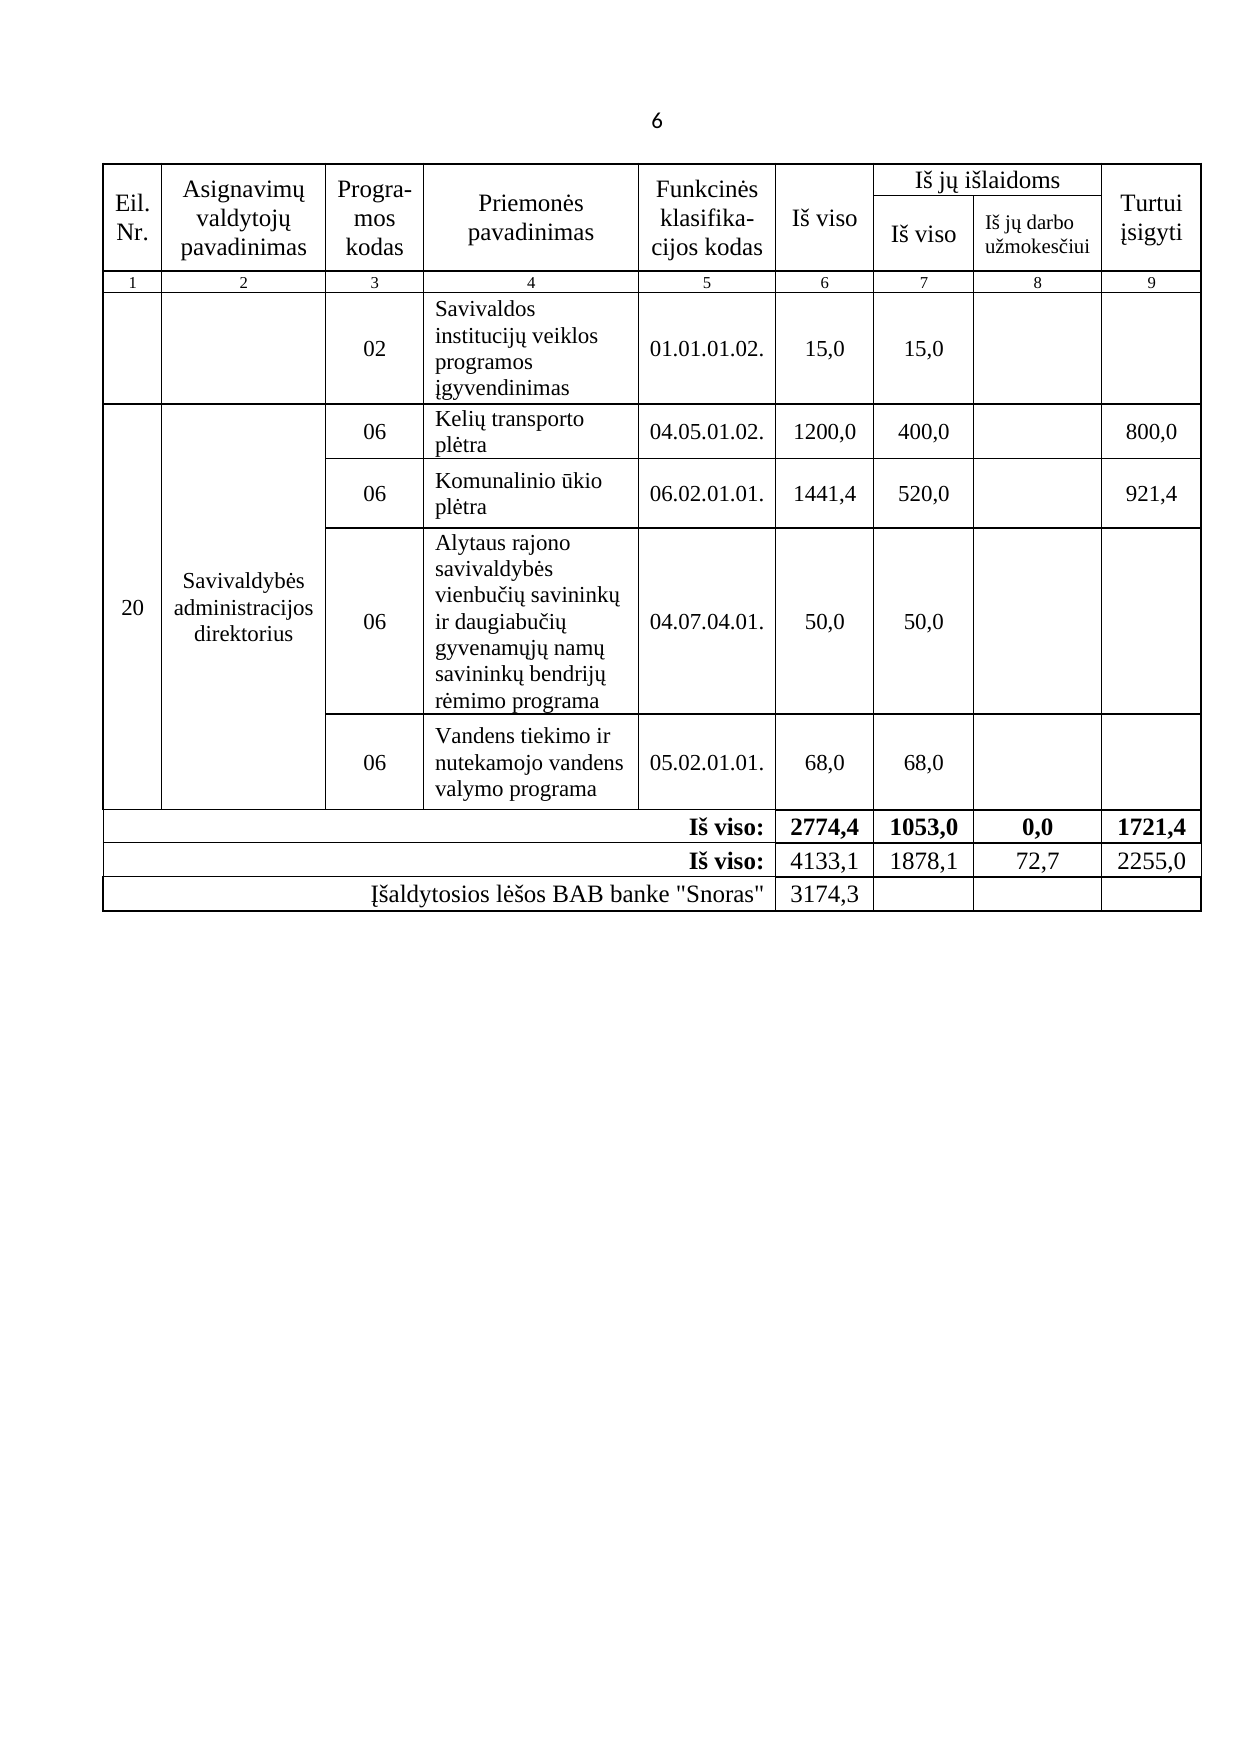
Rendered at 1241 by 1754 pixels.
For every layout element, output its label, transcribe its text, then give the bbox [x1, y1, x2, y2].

table_cell 800,0 [1102, 405, 1200, 458]
table_header Progra-mos kodas [326, 165, 423, 270]
table_header Priemonės pavadinimas [424, 165, 638, 270]
table_cell 8 [974, 272, 1101, 292]
table_header Iš jų išlaidoms [874, 165, 1101, 195]
table_cell 4133,1 [776, 844, 873, 876]
table_cell Kelių transporto plėtra [424, 405, 638, 458]
table_cell 1721,4 [1102, 811, 1200, 842]
table_cell Vandens tiekimo ir nutekamojo vandens valymo programa [424, 715, 638, 808]
table_cell [874, 878, 973, 910]
table_cell 06 [326, 459, 423, 527]
table_cell [1102, 529, 1200, 713]
table_header Eil. Nr. [104, 165, 161, 270]
table_cell 02 [326, 293, 423, 403]
table_cell [1102, 878, 1200, 910]
table_cell 2255,0 [1102, 844, 1201, 876]
table_header Iš viso [776, 165, 873, 270]
table_cell Iš jų darbo užmokesčiui [974, 196, 1101, 270]
table_cell Komunalinio ūkio plėtra [424, 459, 638, 527]
table_cell 06 [326, 529, 423, 713]
table_cell [1102, 715, 1200, 808]
table_header Turtui įsigyti [1102, 165, 1200, 270]
table_cell Įšaldytosios lėšos BAB banke "Snoras" [104, 877, 775, 910]
table_cell 3 [326, 272, 423, 292]
table_cell [974, 459, 1101, 527]
table_cell 04.07.04.01. [639, 529, 775, 713]
table_cell 1200,0 [776, 405, 873, 458]
table_cell 15,0 [874, 293, 973, 403]
table_cell 9 [1102, 272, 1200, 292]
table_cell [974, 715, 1101, 808]
table_cell [104, 293, 161, 403]
table_cell 06.02.01.01. [639, 459, 775, 527]
table_cell [1102, 293, 1200, 403]
table_cell 15,0 [776, 293, 873, 403]
table_cell 7 [874, 272, 973, 292]
table_cell 1441,4 [776, 459, 873, 527]
table_header Funkcinės klasifika-cijos kodas [639, 165, 775, 270]
table_cell [974, 878, 1101, 910]
table_cell 1 [104, 272, 161, 292]
table_cell [974, 293, 1101, 403]
table_cell 0,0 [974, 811, 1101, 842]
table_cell 05.02.01.01. [639, 715, 775, 808]
table_cell 2 [162, 272, 325, 292]
table_cell [162, 293, 325, 403]
table_cell 2774,4 [776, 811, 873, 842]
table_cell 50,0 [776, 529, 873, 713]
table_cell 50,0 [874, 529, 973, 713]
table_cell [974, 405, 1101, 458]
table_cell 06 [326, 405, 423, 458]
table_cell 520,0 [874, 459, 973, 527]
table_cell Savivaldos institucijų veiklos programos įgyvendinimas [424, 293, 638, 403]
table_cell Iš viso [874, 196, 973, 270]
table_cell 68,0 [874, 715, 973, 808]
table_cell 400,0 [874, 405, 973, 458]
table_cell 72,7 [974, 844, 1101, 876]
table_cell 1053,0 [874, 811, 973, 842]
table_cell Iš viso: [104, 810, 775, 842]
table_cell Savivaldybės administracijos direktorius [162, 405, 325, 808]
table_cell 01.01.01.02. [639, 293, 775, 403]
table_cell Iš viso: [104, 843, 775, 876]
table_cell 5 [639, 272, 775, 292]
table_cell 06 [326, 715, 423, 808]
table_cell 1878,1 [874, 844, 973, 876]
table_cell 921,4 [1102, 459, 1200, 527]
table_header Asignavimų valdytojų pavadinimas [162, 165, 325, 270]
table_cell 20 [104, 405, 161, 808]
table_cell 3174,3 [776, 878, 873, 910]
table_cell 04.05.01.02. [639, 405, 775, 458]
table_cell 4 [424, 272, 638, 292]
table_cell 6 [776, 272, 873, 292]
table_cell [974, 529, 1101, 713]
table_cell 68,0 [776, 715, 873, 808]
table_cell Alytaus rajono savivaldybės vienbučių savininkų ir daugiabučių gyvenamųjų namų savininkų bendrijų rėmimo programa [424, 529, 638, 713]
